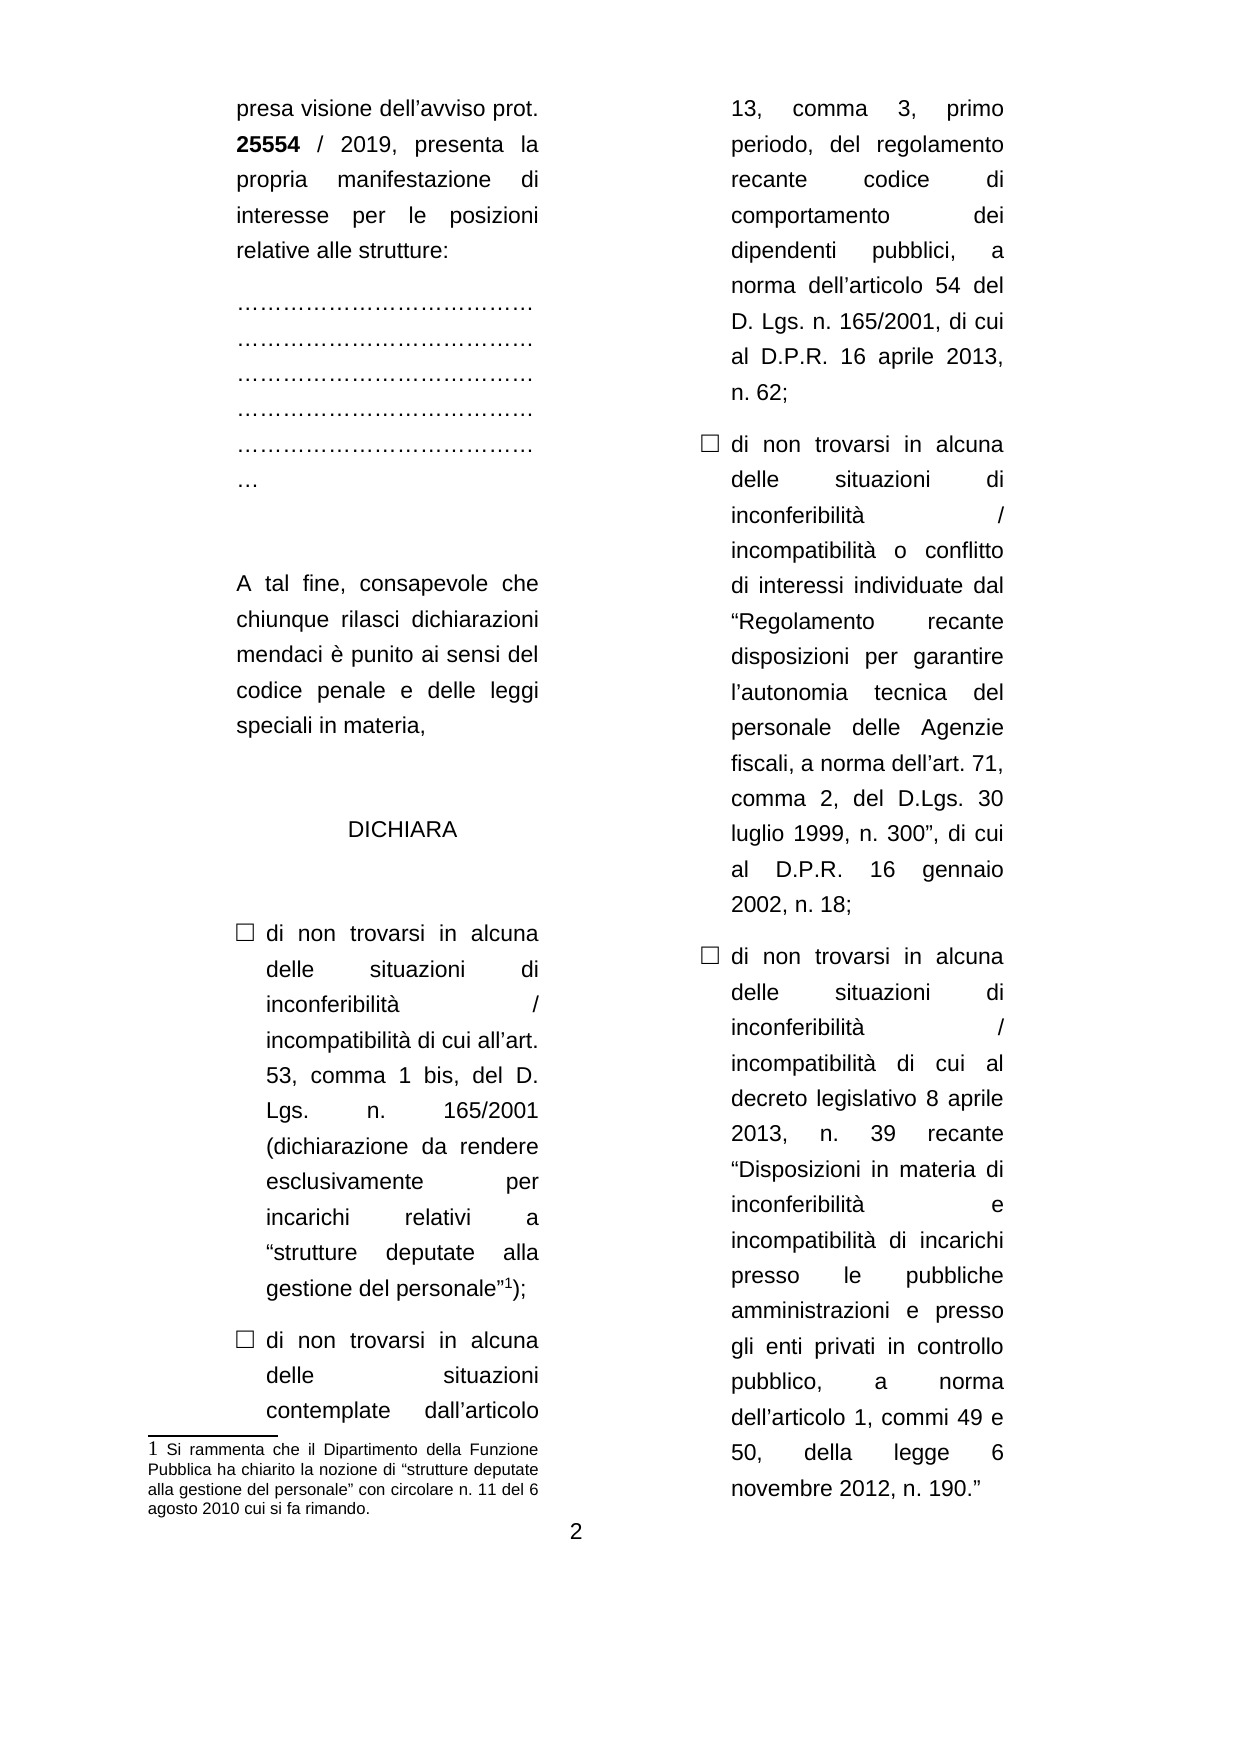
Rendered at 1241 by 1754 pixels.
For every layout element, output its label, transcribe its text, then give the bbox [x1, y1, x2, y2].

text Si rammenta che il Dipartimento della Funzione Pubblica ha chiarito la nozione di “strutture deputate alla gestione del personale” con circolare n. 11 del 6 agosto 2010 cui si fa rimando. [148, 1436, 539, 1518]
text □ di non trovarsi in alcuna delle situazioni di inconferibilità / incompatibilità di cui al decreto legislativo 8 aprile 2013, n. 39 recante “Disposizioni in materia di inconferibilità e incompatibilità di incarichi presso le pubbliche amministrazioni e presso gli enti privati in controllo pubblico, a norma dell’articolo 1, commi 49 e 50, della legge 6 novembre 2012, n. 190.” [701, 936, 1004, 1503]
text 13, comma 3, primo periodo, del regolamento recante codice di comportamento dei dipendenti pubblici, a norma dell’articolo 54 del D. Lgs. n. 165/2001, di cui al D.P.R. 16 aprile 2013, n. 62; [701, 88, 1004, 407]
text presa visione dell’avviso prot. 25554 / 2019, presenta la propria manifestazione di interesse per le posizioni relative alle strutture: [236, 88, 539, 266]
text □ di non trovarsi in alcuna delle situazioni di inconferibilità / incompatibilità di cui all’art. 53, comma 1 bis, del D. Lgs. n. 165/2001 (dichiarazione da rendere esclusivamente per incarichi relativi a “strutture deputate alla gestione del personale”); [236, 913, 539, 1303]
text ……………………………………………………………………………………………………………………………………………………………………………… [236, 282, 539, 495]
text □ di non trovarsi in alcuna delle situazioni contemplate dall’articolo [236, 1320, 539, 1426]
text A tal fine, consapevole che chiunque rilasci dichiarazioni mendaci è punito ai sensi del codice penale e delle leggi speciali in materia, [236, 563, 539, 741]
text □ di non trovarsi in alcuna delle situazioni di inconferibilità / incompatibilità o conflitto di interessi individuate dal “Regolamento recante disposizioni per garantire l’autonomia tecnica del personale delle Agenzie fiscali, a norma dell’art. 71, comma 2, del D.Lgs. 30 luglio 1999, n. 300”, di cui al D.P.R. 16 gennaio 2002, n. 18; [701, 424, 1004, 920]
text DICHIARA [236, 809, 539, 845]
